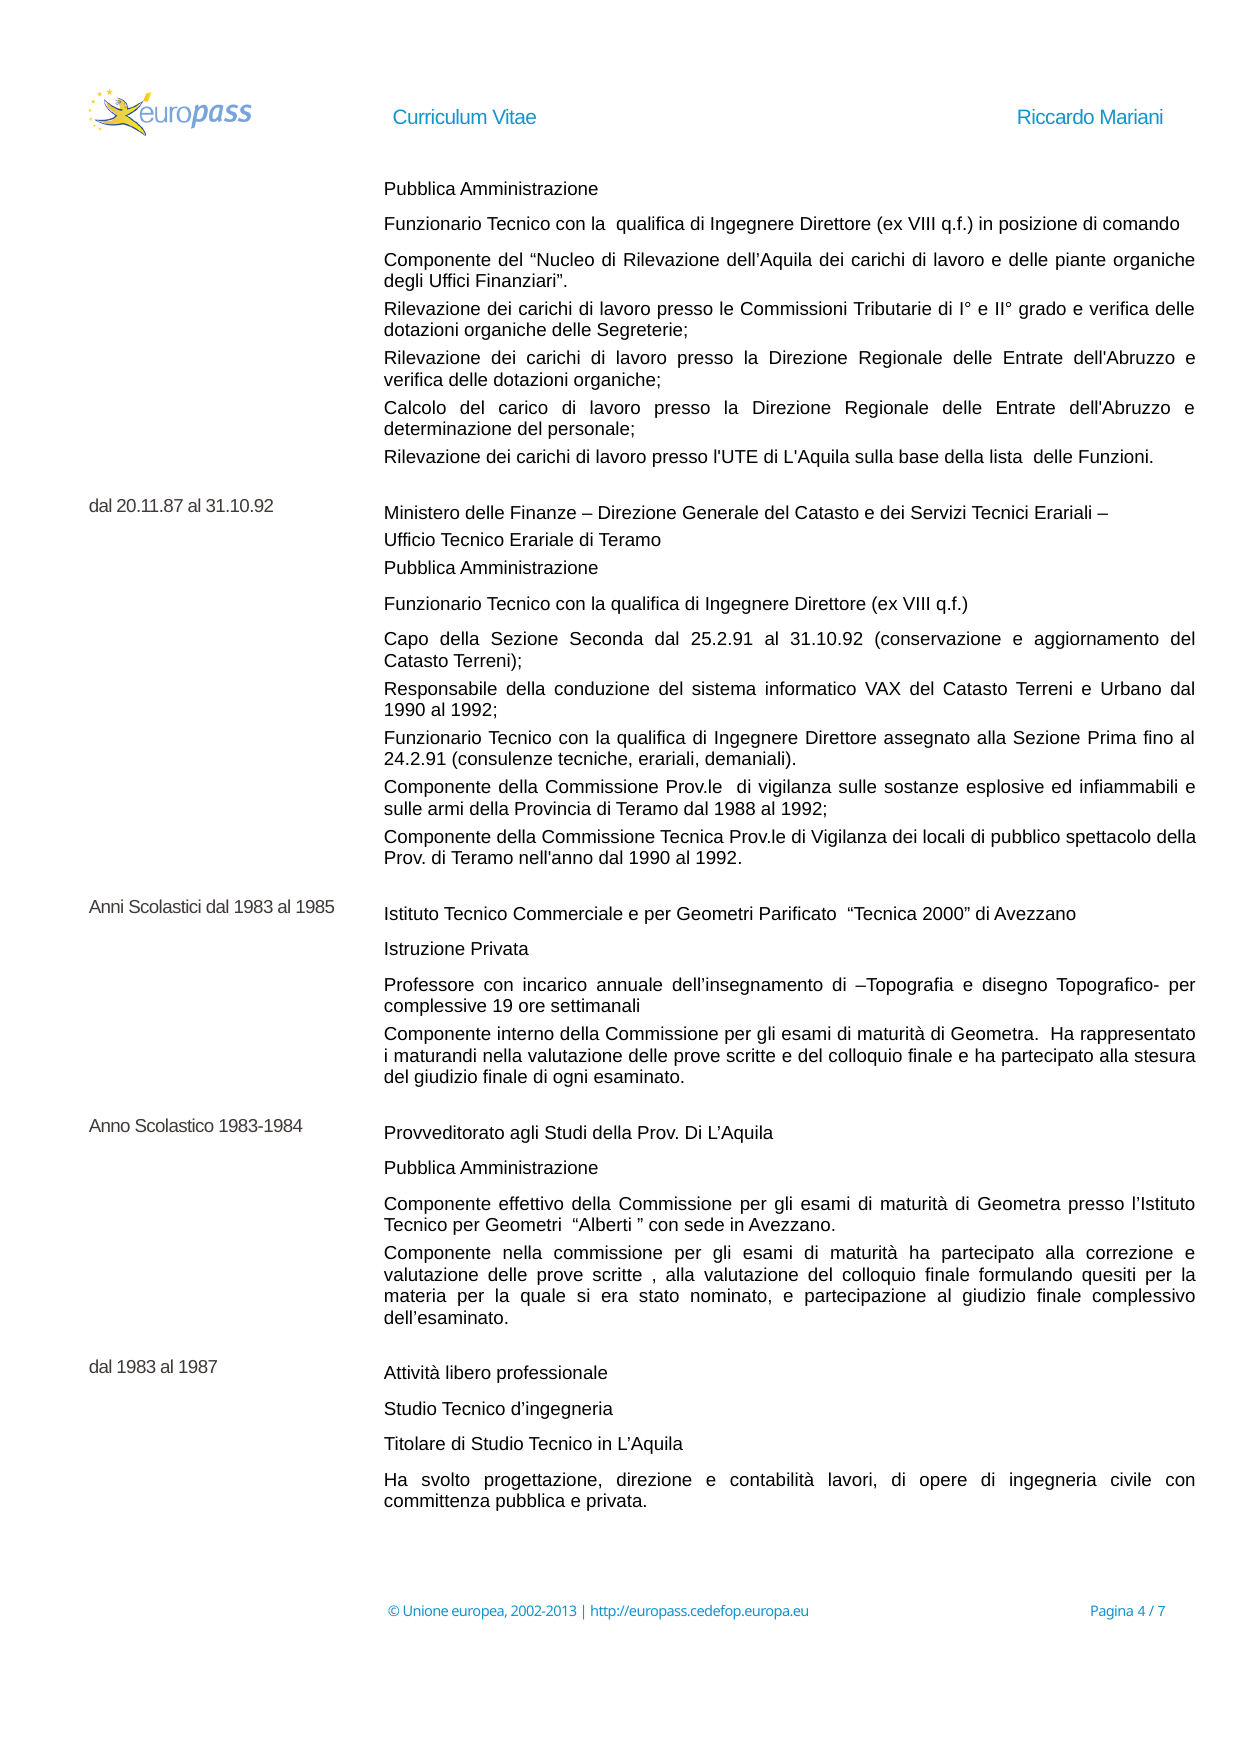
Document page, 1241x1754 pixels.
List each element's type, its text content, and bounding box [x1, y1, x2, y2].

table_cell Componente effettivo della Commissione per gli esami di maturità di Geometra presso l’Istituto Tecnico per Geometri “Alberti ” con sede in Avezzano. [384, 1186, 1196, 1236]
table_cell Provveditorato agli Studi della Prov. Di L’Aquila [384, 1115, 1196, 1151]
table_cell Ministero delle Finanze – Direzione Generale del Catasto e dei Servizi Tecnici Erariali – Ufficio Tecnico Erariale di Teramo [384, 495, 1196, 551]
table_cell Studio Tecnico d’ingegneria [384, 1391, 1196, 1427]
table_cell [89, 1151, 384, 1186]
table_cell Componente della Commissione Prov.le di vigilanza sulle sostanze esplosive ed infiammabili e sulle armi della Provincia di Teramo dal 1988 al 1992; Componente della Commissione Tecnica Prov.le di Vigilanza dei locali di pubblico spettacolo della Prov. di Teramo nell'anno dal 1990 al 1992. [384, 770, 1196, 896]
table_cell [89, 622, 384, 770]
table_cell [89, 932, 384, 967]
table_cell dal 20.11.87 al 31.10.92 [89, 495, 384, 551]
table_cell Componente nella commissione per gli esami di maturità ha partecipato alla correzione e valutazione delle prove scritte , alla valutazione del colloquio finale formulando quesiti per la materia per la quale si era stato nominato, e partecipazione al giudizio finale complessivo dell’esaminato. [384, 1236, 1196, 1356]
table_cell Rilevazione dei carichi di lavoro presso le Commissioni Tributarie di I° e II° grado e verifica delle dotazioni organiche delle Segreterie; Rilevazione dei carichi di lavoro presso la Direzione Regionale delle Entrate dell'Abruzzo e verifica delle dotazioni organiche; Calcolo del carico di lavoro presso la Direzione Regionale delle Entrate dell'Abruzzo e determinazione del personale; Rilevazione dei carichi di lavoro presso l'UTE di L'Aquila sulla base della lista delle Funzioni. [384, 291, 1196, 495]
table_cell Ha svolto progettazione, direzione e contabilità lavori, di opere di ingegneria civile con committenza pubblica e privata. [384, 1462, 1196, 1511]
table_cell Titolare di Studio Tecnico in L’Aquila [384, 1427, 1196, 1462]
table_cell Pubblica Amministrazione [384, 1151, 1196, 1186]
table_cell dal 1983 al 1987 [89, 1356, 384, 1391]
table_cell [89, 1017, 384, 1115]
table_cell [89, 1186, 384, 1236]
table_cell [89, 1236, 384, 1356]
table_cell Pubblica Amministrazione [384, 171, 1196, 207]
table_cell [89, 551, 384, 586]
table_cell [89, 770, 384, 896]
table_cell [89, 1391, 384, 1427]
table_cell Istituto Tecnico Commerciale e per Geometri Parificato “Tecnica 2000” di Avezzano [384, 896, 1196, 932]
table_cell [89, 291, 384, 495]
table_cell Attività libero professionale [384, 1356, 1196, 1391]
table_cell [89, 171, 384, 207]
table_cell Componente del “Nucleo di Rilevazione dell’Aquila dei carichi di lavoro e delle piante organiche degli Uffici Finanziari”. [384, 242, 1196, 291]
table_cell Componente interno della Commissione per gli esami di maturità di Geometra. Ha rappresentato i maturandi nella valutazione delle prove scritte e del colloquio finale e ha partecipato alla stesura del giudizio finale di ogni esaminato. [384, 1017, 1196, 1115]
table_cell [89, 1462, 384, 1511]
table_cell [89, 967, 384, 1017]
table_cell Funzionario Tecnico con la qualifica di Ingegnere Direttore (ex VIII q.f.) [384, 586, 1196, 622]
table_cell [89, 242, 384, 291]
table_cell Funzionario Tecnico con la qualifica di Ingegnere Direttore (ex VIII q.f.) in posizione di comando [384, 207, 1196, 242]
table_cell Istruzione Privata [384, 932, 1196, 967]
table_cell Professore con incarico annuale dell’insegnamento di –Topografia e disegno Topografico- per complessive 19 ore settimanali [384, 967, 1196, 1017]
table_cell Anno Scolastico 1983-1984 [89, 1115, 384, 1151]
table_cell Pubblica Amministrazione [384, 551, 1196, 586]
table_cell [89, 207, 384, 242]
table_cell [89, 1427, 384, 1462]
table_cell Anni Scolastici dal 1983 al 1985 [89, 896, 384, 932]
table_cell [89, 586, 384, 622]
table_cell Capo della Sezione Seconda dal 25.2.91 al 31.10.92 (conservazione e aggiornamento del Catasto Terreni); Responsabile della conduzione del sistema informatico VAX del Catasto Terreni e Urbano dal 1990 al 1992; Funzionario Tecnico con la qualifica di Ingegnere Direttore assegnato alla Sezione Prima fino al 24.2.91 (consulenze tecniche, erariali, demaniali). [384, 622, 1196, 770]
